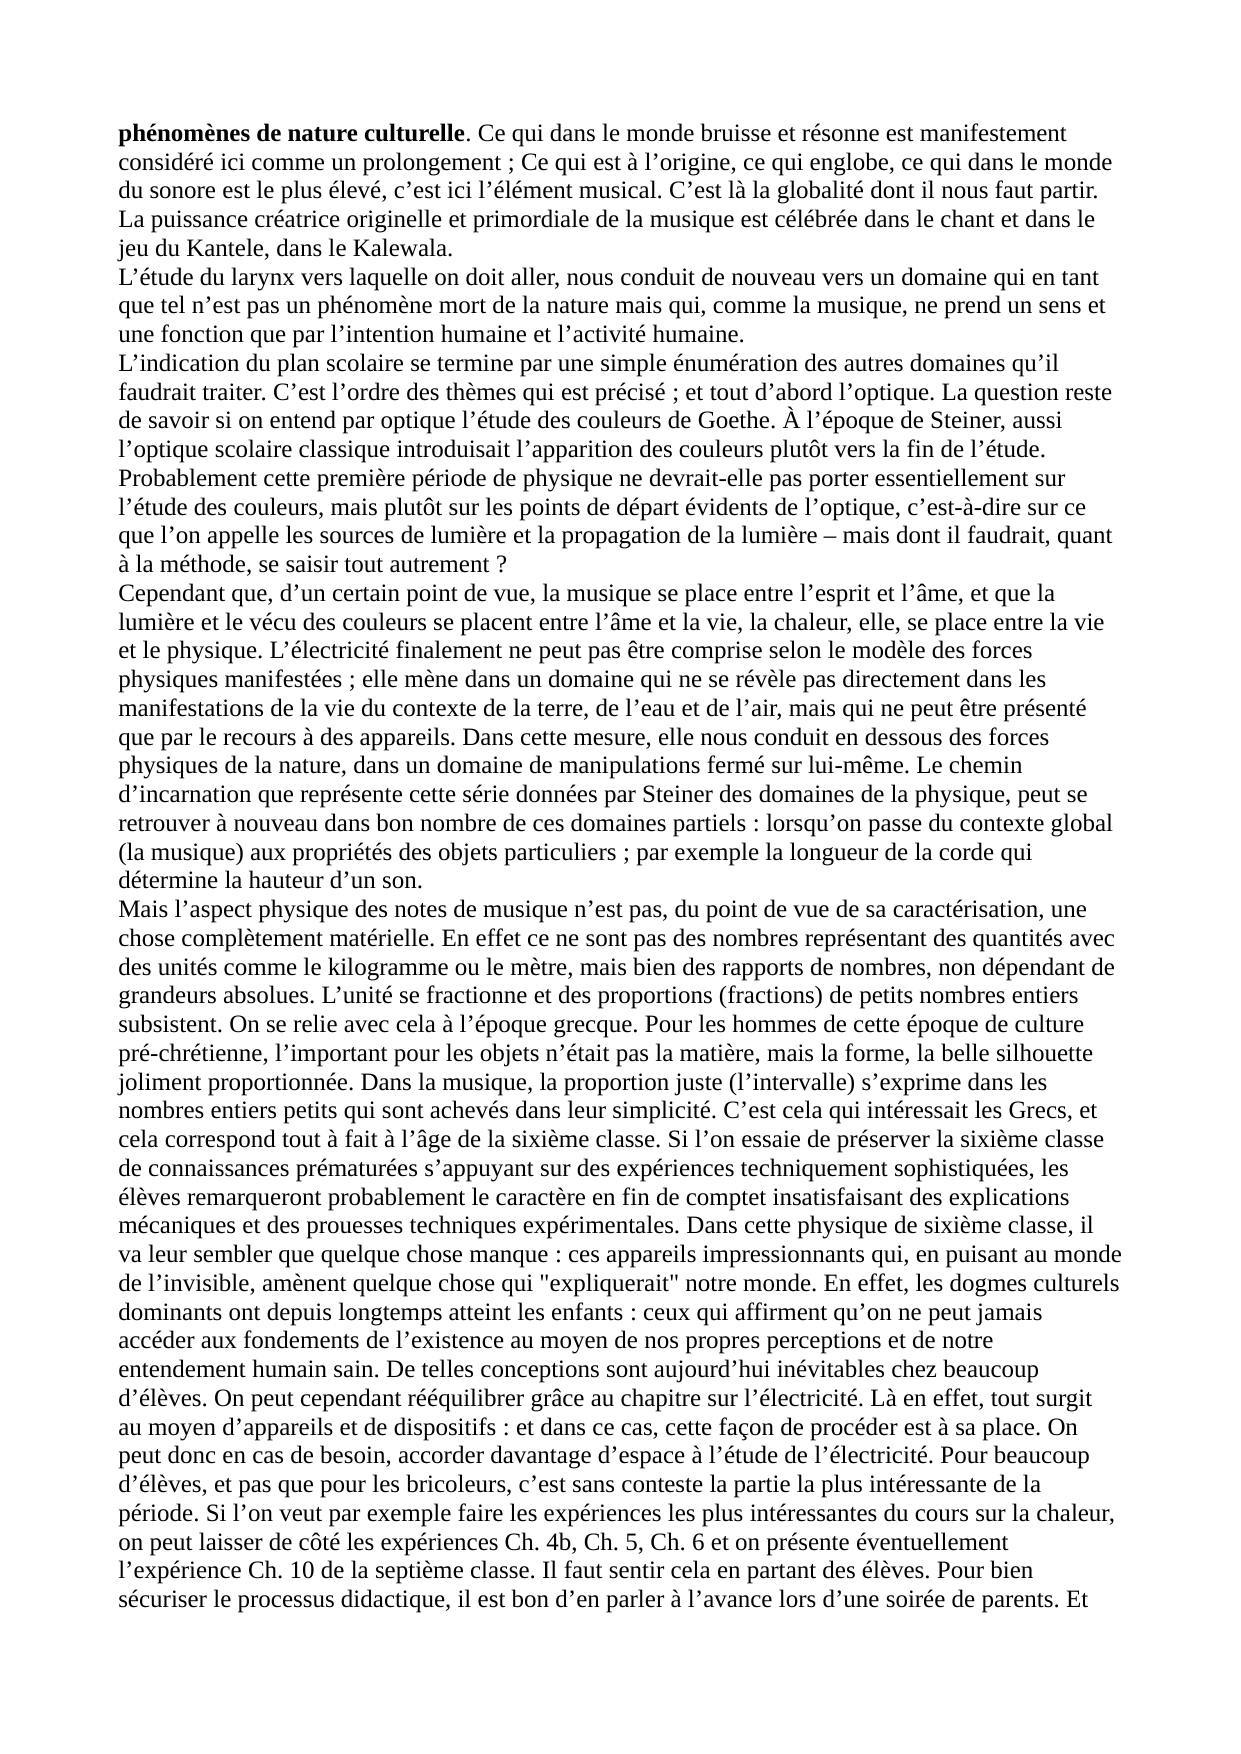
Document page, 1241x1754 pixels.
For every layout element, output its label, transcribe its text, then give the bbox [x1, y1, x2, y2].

text Cependant que, d’un certain point de vue, la musique se place entre l’esprit et l’âme, et que la lumière et le vécu des couleurs se placent entre l’âme et la vie, la chaleur, elle, se place entre la vie et le physique. L’électricité finalement ne peut pas être comprise selon le modèle des forces physiques manifestées ; elle mène dans un domaine qui ne se révèle pas directement dans les manifestations de la vie du contexte de la terre, de l’eau et de l’air, mais qui ne peut être présenté que par le recours à des appareils. Dans cette mesure, elle nous conduit en dessous des forces physiques de la nature, dans un domaine de manipulations fermé sur lui-même. Le chemin d’incarnation que représente cette série données par Steiner des domaines de la physique, peut se retrouver à nouveau dans bon nombre de ces domaines partiels : lorsqu’on passe du contexte global (la musique) aux propriétés des objets particuliers ; par exemple la longueur de la corde qui détermine la hauteur d’un son. [118, 578, 1122, 894]
text phénomènes de nature culturelle. Ce qui dans le monde bruisse et résonne est manifestement considéré ici comme un prolongement ; Ce qui est à l’origine, ce qui englobe, ce qui dans le monde du sonore est le plus élevé, c’est ici l’élément musical. C’est là la globalité dont il nous faut partir. La puissance créatrice originelle et primordiale de la musique est célébrée dans le chant et dans le jeu du Kantele, dans le Kalewala. [118, 118, 1122, 262]
text Mais l’aspect physique des notes de musique n’est pas, du point de vue de sa caractérisation, une chose complètement matérielle. En effet ce ne sont pas des nombres représentant des quantités avec des unités comme le kilogramme ou le mètre, mais bien des rapports de nombres, non dépendant de grandeurs absolues. L’unité se fractionne et des proportions (fractions) de petits nombres entiers subsistent. On se relie avec cela à l’époque grecque. Pour les hommes de cette époque de culture pré-chrétienne, l’important pour les objets n’était pas la matière, mais la forme, la belle silhouette joliment proportionnée. Dans la musique, la proportion juste (l’intervalle) s’exprime dans les nombres entiers petits qui sont achevés dans leur simplicité. C’est cela qui intéressait les Grecs, et cela correspond tout à fait à l’âge de la sixième classe. Si l’on essaie de préserver la sixième classe de connaissances prématurées s’appuyant sur des expériences techniquement sophistiquées, les élèves remarqueront probablement le caractère en fin de comptet insatisfaisant des explications mécaniques et des prouesses techniques expérimentales. Dans cette physique de sixième classe, il va leur sembler que quelque chose manque : ces appareils impressionnants qui, en puisant au monde de l’invisible, amènent quelque chose qui "expliquerait" notre monde. En effet, les dogmes culturels dominants ont depuis longtemps atteint les enfants : ceux qui affirment qu’on ne peut jamais accéder aux fondements de l’existence au moyen de nos propres perceptions et de notre entendement humain sain. De telles conceptions sont aujourd’hui inévitables chez beaucoup d’élèves. On peut cependant rééquilibrer grâce au chapitre sur l’électricité. Là en effet, tout surgit au moyen d’appareils et de dispositifs : et dans ce cas, cette façon de procéder est à sa place. On peut donc en cas de besoin, accorder davantage d’espace à l’étude de l’électricité. Pour beaucoup d’élèves, et pas que pour les bricoleurs, c’est sans conteste la partie la plus intéressante de la période. Si l’on veut par exemple faire les expériences les plus intéressantes du cours sur la chaleur, on peut laisser de côté les expériences Ch. 4b, Ch. 5, Ch. 6 et on présente éventuellement l’expérience Ch. 10 de la septième classe. Il faut sentir cela en partant des élèves. Pour bien sécuriser le processus didactique, il est bon d’en parler à l’avance lors d’une soirée de parents. Et [118, 894, 1122, 1613]
text L’indication du plan scolaire se termine par une simple énumération des autres domaines qu’il faudrait traiter. C’est l’ordre des thèmes qui est précisé ; et tout d’abord l’optique. La question reste de savoir si on entend par optique l’étude des couleurs de Goethe. À l’époque de Steiner, aussi l’optique scolaire classique introduisait l’apparition des couleurs plutôt vers la fin de l’étude. Probablement cette première période de physique ne devrait-elle pas porter essentiellement sur l’étude des couleurs, mais plutôt sur les points de départ évidents de l’optique, c’est-à-dire sur ce que l’on appelle les sources de lumière et la propagation de la lumière – mais dont il faudrait, quant à la méthode, se saisir tout autrement ? [118, 348, 1122, 578]
text L’étude du larynx vers laquelle on doit aller, nous conduit de nouveau vers un domaine qui en tant que tel n’est pas un phénomène mort de la nature mais qui, comme la musique, ne prend un sens et une fonction que par l’intention humaine et l’activité humaine. [118, 262, 1122, 348]
